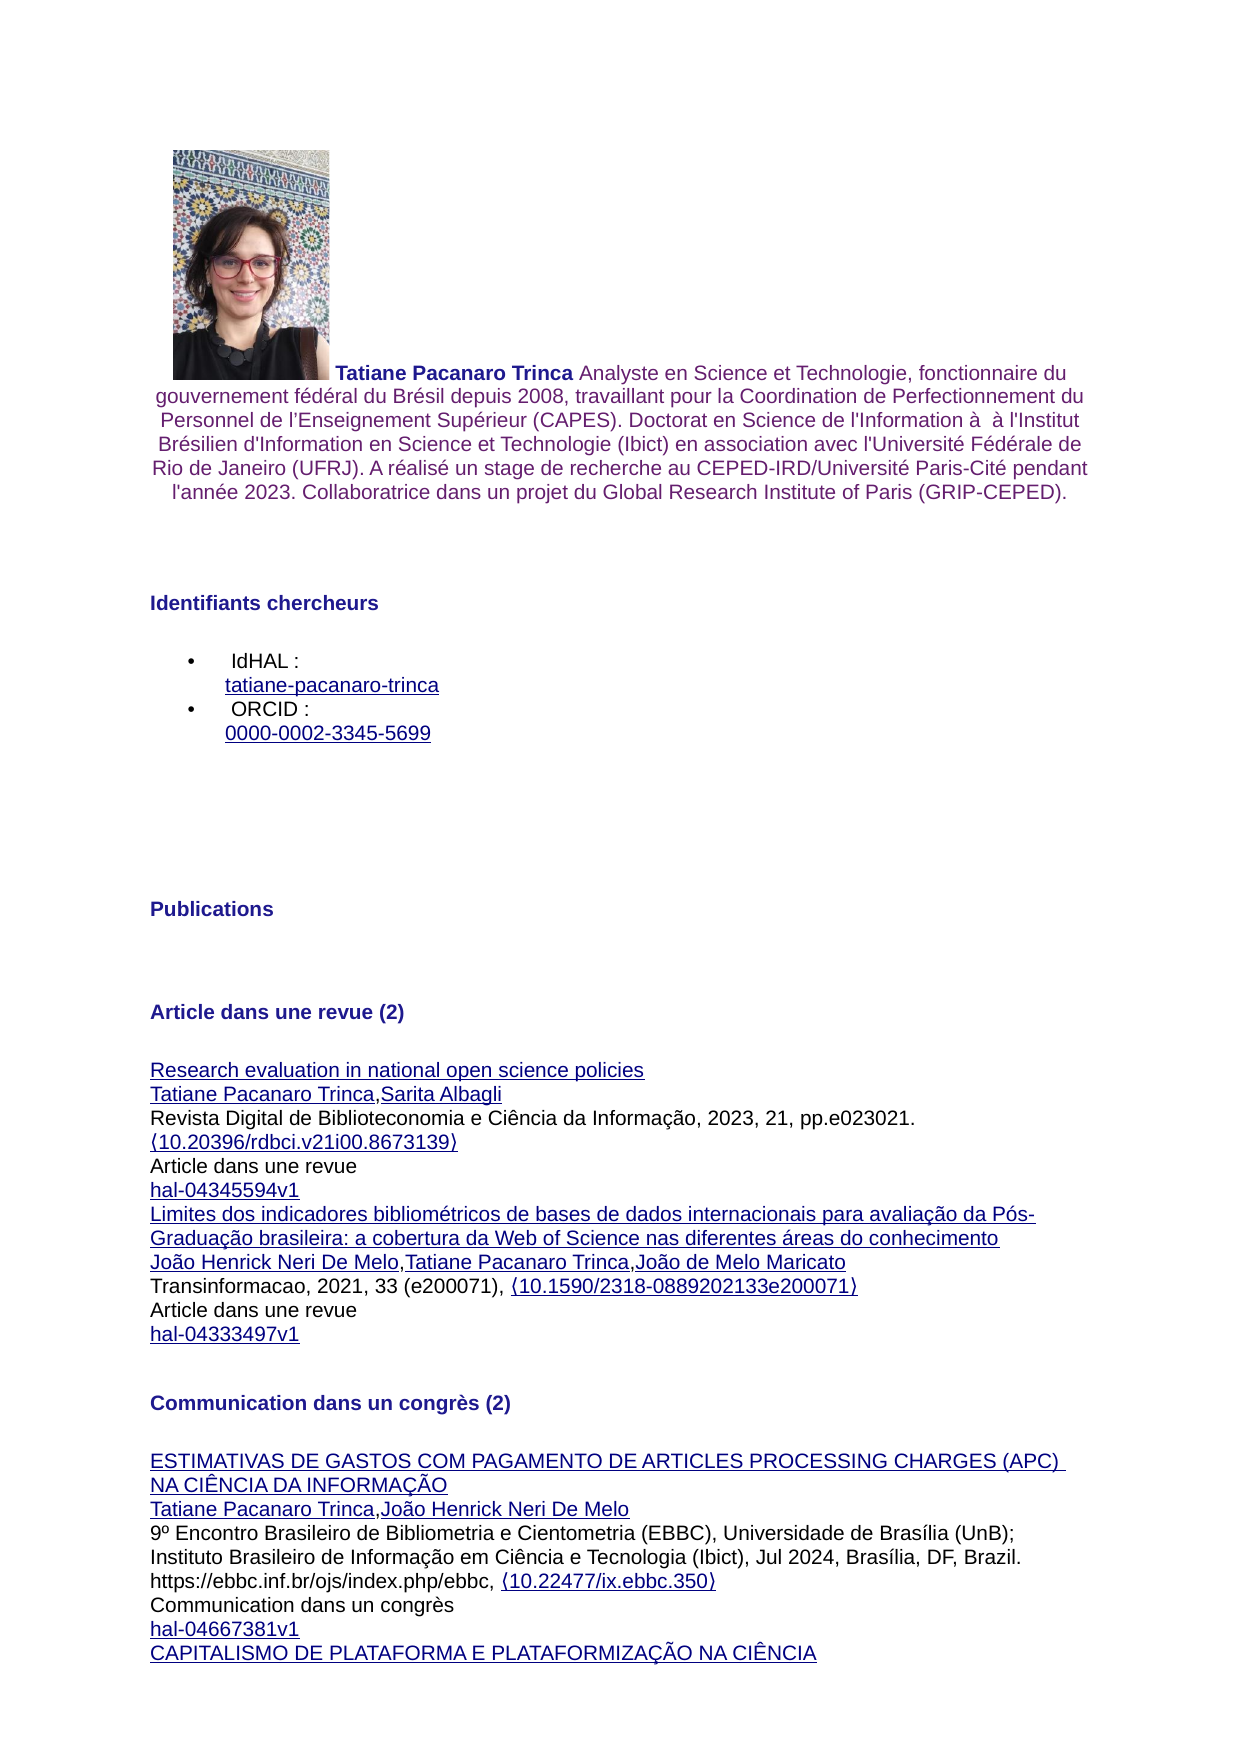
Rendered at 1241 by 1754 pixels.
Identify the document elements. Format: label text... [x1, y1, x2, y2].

list 0000-0002-3345-5699 [187, 721, 1090, 745]
subtitle Identifiants chercheurs [150, 591, 1090, 614]
table_header Research evaluation in national open science policies Tatiane Pacanaro Trinca,Sarita Albagli Revista Digital de Biblioteconomia e Ciência da Informação, 2023, 21, pp.e023021. ⟨10.20396/rdbci.v21i00.8673139⟩ Article dans une revue hal-04345594v1 [150, 1058, 1090, 1202]
table_header ESTIMATIVAS DE GASTOS COM PAGAMENTO DE ARTICLES PROCESSING CHARGES (APC) NA CIÊNCIA DA INFORMAÇÃO Tatiane Pacanaro Trinca,João Henrick Neri De Melo 9º Encontro Brasileiro de Bibliometria e Cientometria (EBBC), Universidade de Brasília (UnB); Instituto Brasileiro de Informação em Ciência e Tecnologia (Ibict), Jul 2024, Brasília, DF, Brazil. https://ebbc.inf.br/ojs/index.php/ebbc, ⟨10.22477/ix.ebbc.350⟩ Communication dans un congrès hal-04667381v1 [150, 1449, 1090, 1641]
list ORCID : [187, 697, 1090, 721]
subtitle Communication dans un congrès (2) [150, 1391, 1090, 1414]
picture [173, 150, 330, 380]
subtitle Article dans une revue (2) [150, 1000, 1090, 1024]
list tatiane-pacanaro-trinca [187, 673, 1090, 697]
list IdHAL : [187, 649, 1090, 673]
table_cell Limites dos indicadores bibliométricos de bases de dados internacionais para avaliação da Pós-Graduação brasileira: a cobertura da Web of Science nas diferentes áreas do conhecimento João Henrick Neri De Melo,Tatiane Pacanaro Trinca,João de Melo Maricato Transinformacao, 2021, 33 (e200071), ⟨10.1590/2318-0889202133e200071⟩ Article dans une revue hal-04333497v1 [150, 1202, 1090, 1346]
table_cell CAPITALISMO DE PLATAFORMA E PLATAFORMIZAÇÃO NA CIÊNCIA [150, 1641, 1090, 1664]
subtitle Publications [150, 897, 1090, 921]
subtitle Tatiane Pacanaro Trinca Analyste en Science et Technologie, fonctionnaire du gouvernement fédéral du Brésil depuis 2008, travaillant pour la Coordination de Perfectionnement du Personnel de l’Enseignement Supérieur (CAPES). Doctorat en Science de l'Information à à l'Institut Brésilien d'Information en Science et Technologie (Ibict) en association avec l'Université Fédérale de Rio de Janeiro (UFRJ). A réalisé un stage de recherche au CEPED-IRD/Université Paris-Cité pendant l'année 2023. Collaboratrice dans un projet du Global Research Institute of Paris (GRIP-CEPED). [150, 150, 1090, 504]
